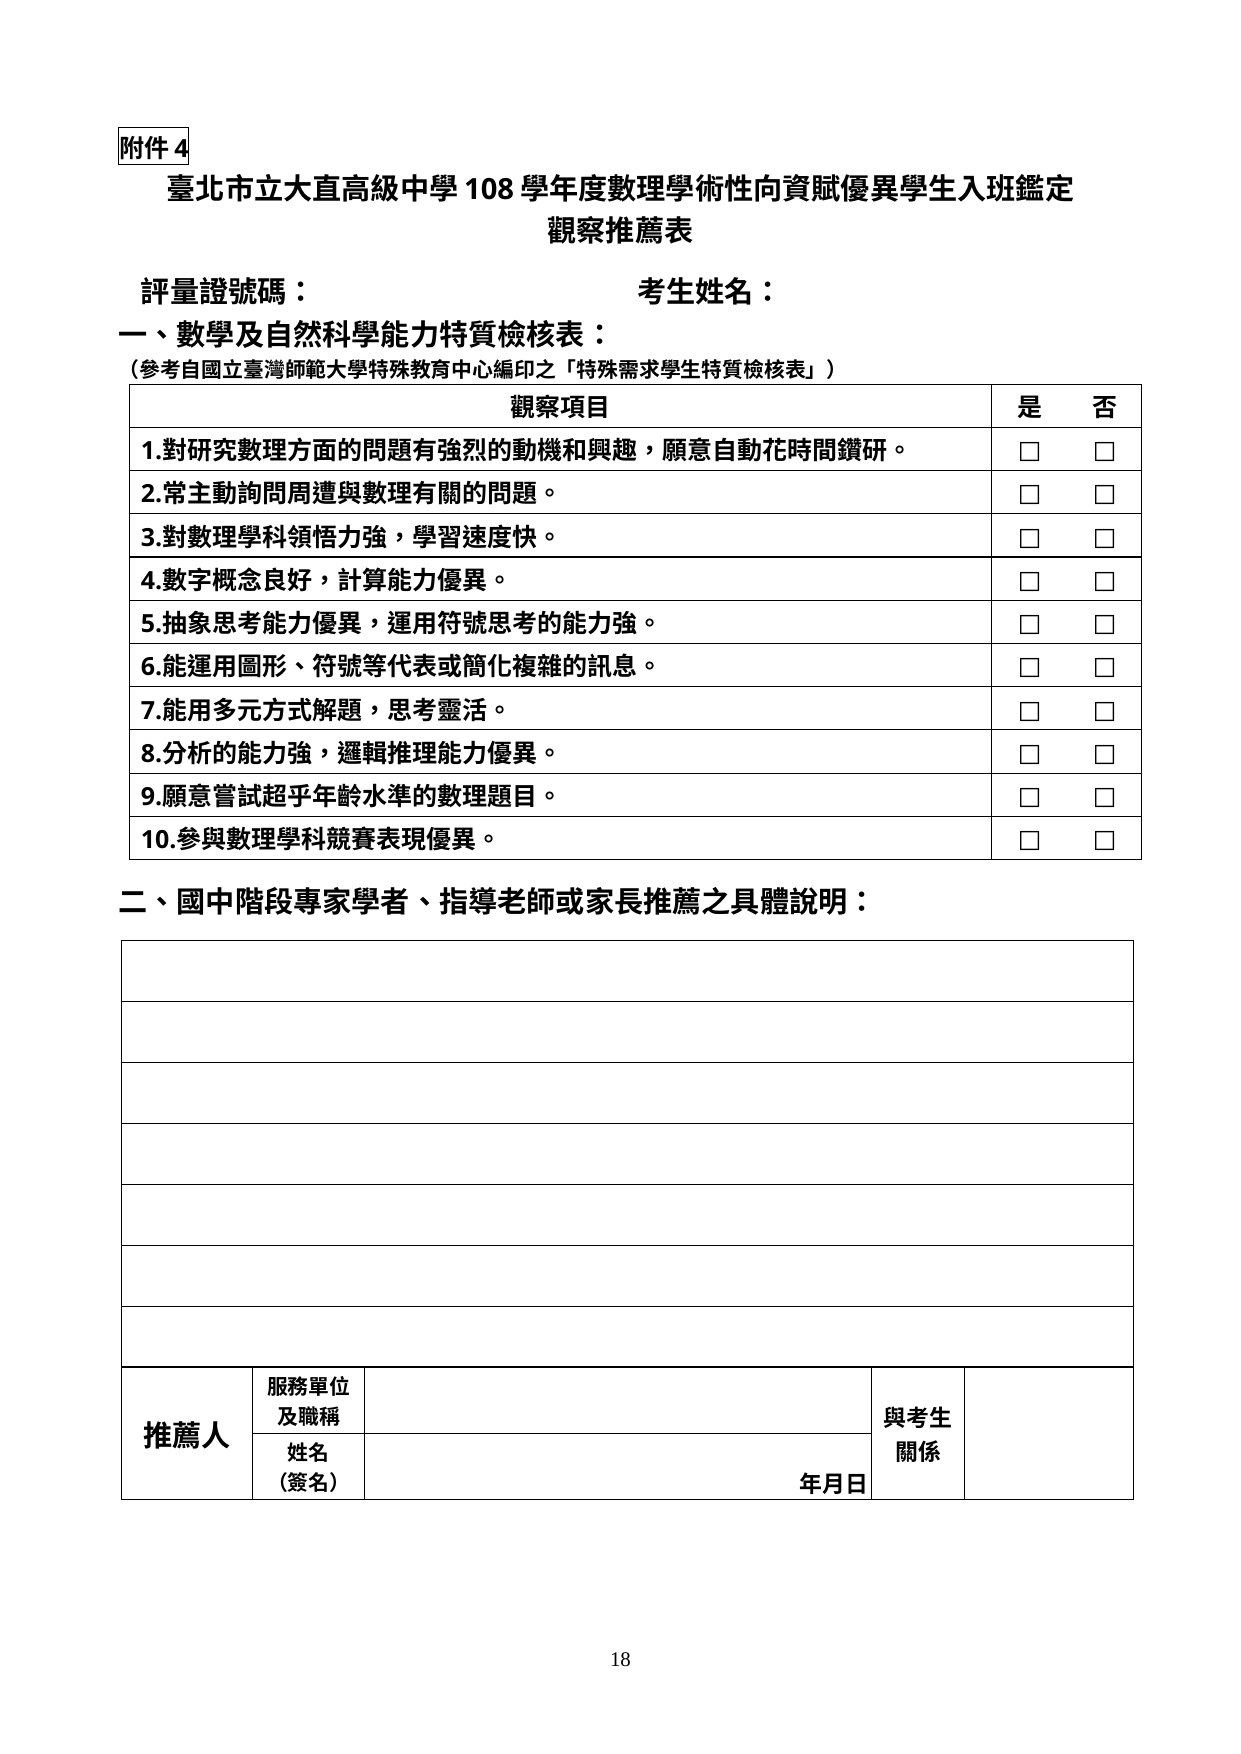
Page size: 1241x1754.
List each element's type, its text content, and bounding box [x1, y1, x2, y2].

table_header 否 [1067, 385, 1141, 427]
table_cell [122, 1124, 1133, 1184]
table_cell □ [992, 428, 1067, 470]
table_cell □ [1067, 601, 1141, 643]
table_cell □ [992, 687, 1067, 729]
table_cell [122, 1307, 1133, 1366]
table_cell 6.能運用圖形、符號等代表或簡化複雜的訊息。 [130, 644, 991, 686]
table_cell 推薦人 [122, 1368, 252, 1499]
table_cell □ [1067, 687, 1141, 729]
table_cell □ [992, 471, 1067, 513]
text 二、國中階段專家學者、指導老師或家長推薦之具體說明： [118, 879, 1122, 921]
table_cell □ [1067, 514, 1141, 556]
table_header [122, 941, 1133, 1001]
table_cell 2.常主動詢問周遭與數理有關的問題。 [130, 471, 991, 513]
table_cell □ [992, 730, 1067, 773]
table_cell 1.對研究數理方面的問題有強烈的動機和興趣，願意自動花時間鑽研。 [130, 428, 991, 470]
text （參考自國立臺灣師範大學特殊教育中心編印之「特殊需求學生特質檢核表」） [118, 353, 1122, 383]
table_cell □ [992, 817, 1067, 859]
table_cell 10.參與數理學科競賽表現優異。 [130, 817, 991, 859]
text 觀察推薦表 [118, 208, 1122, 250]
table_cell □ [1067, 730, 1141, 773]
table_cell □ [992, 644, 1067, 686]
table_cell 服務單位 及職稱 [253, 1368, 364, 1433]
table_cell [122, 1002, 1133, 1062]
table_cell 4.數字概念良好，計算能力優異。 [130, 558, 991, 600]
table_cell 3.對數理學科領悟力強，學習速度快。 [130, 514, 991, 556]
table_cell [965, 1368, 1133, 1499]
table_cell □ [992, 558, 1067, 600]
table_cell 7.能用多元方式解題，思考靈活。 [130, 687, 991, 729]
table_cell 8.分析的能力強，邏輯推理能力優異。 [130, 730, 991, 773]
table_cell □ [1067, 817, 1141, 859]
table_cell □ [1067, 471, 1141, 513]
table_cell 與考生 關係 [872, 1368, 964, 1499]
table_header 觀察項目 [130, 385, 991, 427]
table_cell □ [1067, 644, 1141, 686]
text 附件4 [119, 128, 188, 164]
text [189, 127, 1122, 165]
table_header 是 [992, 385, 1067, 427]
table_cell □ [992, 514, 1067, 556]
table_cell 姓名 （簽名） [253, 1434, 364, 1499]
table_cell [122, 1185, 1133, 1244]
table_cell □ [1067, 558, 1141, 600]
table_cell 5.抽象思考能力優異，運用符號思考的能力強。 [130, 601, 991, 643]
table_cell 年月日 [365, 1434, 871, 1499]
table_cell □ [992, 774, 1067, 816]
table_cell 9.願意嘗試超乎年齡水準的數理題目。 [130, 774, 991, 816]
text 一、數學及自然科學能力特質檢核表： [118, 311, 1122, 353]
table_cell [365, 1368, 871, 1433]
table_header 評量證號碼： [129, 269, 626, 311]
table_cell [122, 1246, 1133, 1306]
text 臺北市立大直高級中學108學年度數理學術性向資賦優異學生入班鑑定 [118, 165, 1122, 208]
table_cell □ [992, 601, 1067, 643]
table_cell [122, 1063, 1133, 1123]
table_cell □ [1067, 428, 1141, 470]
table_header 考生姓名： [626, 269, 1122, 311]
table_cell □ [1067, 774, 1141, 816]
